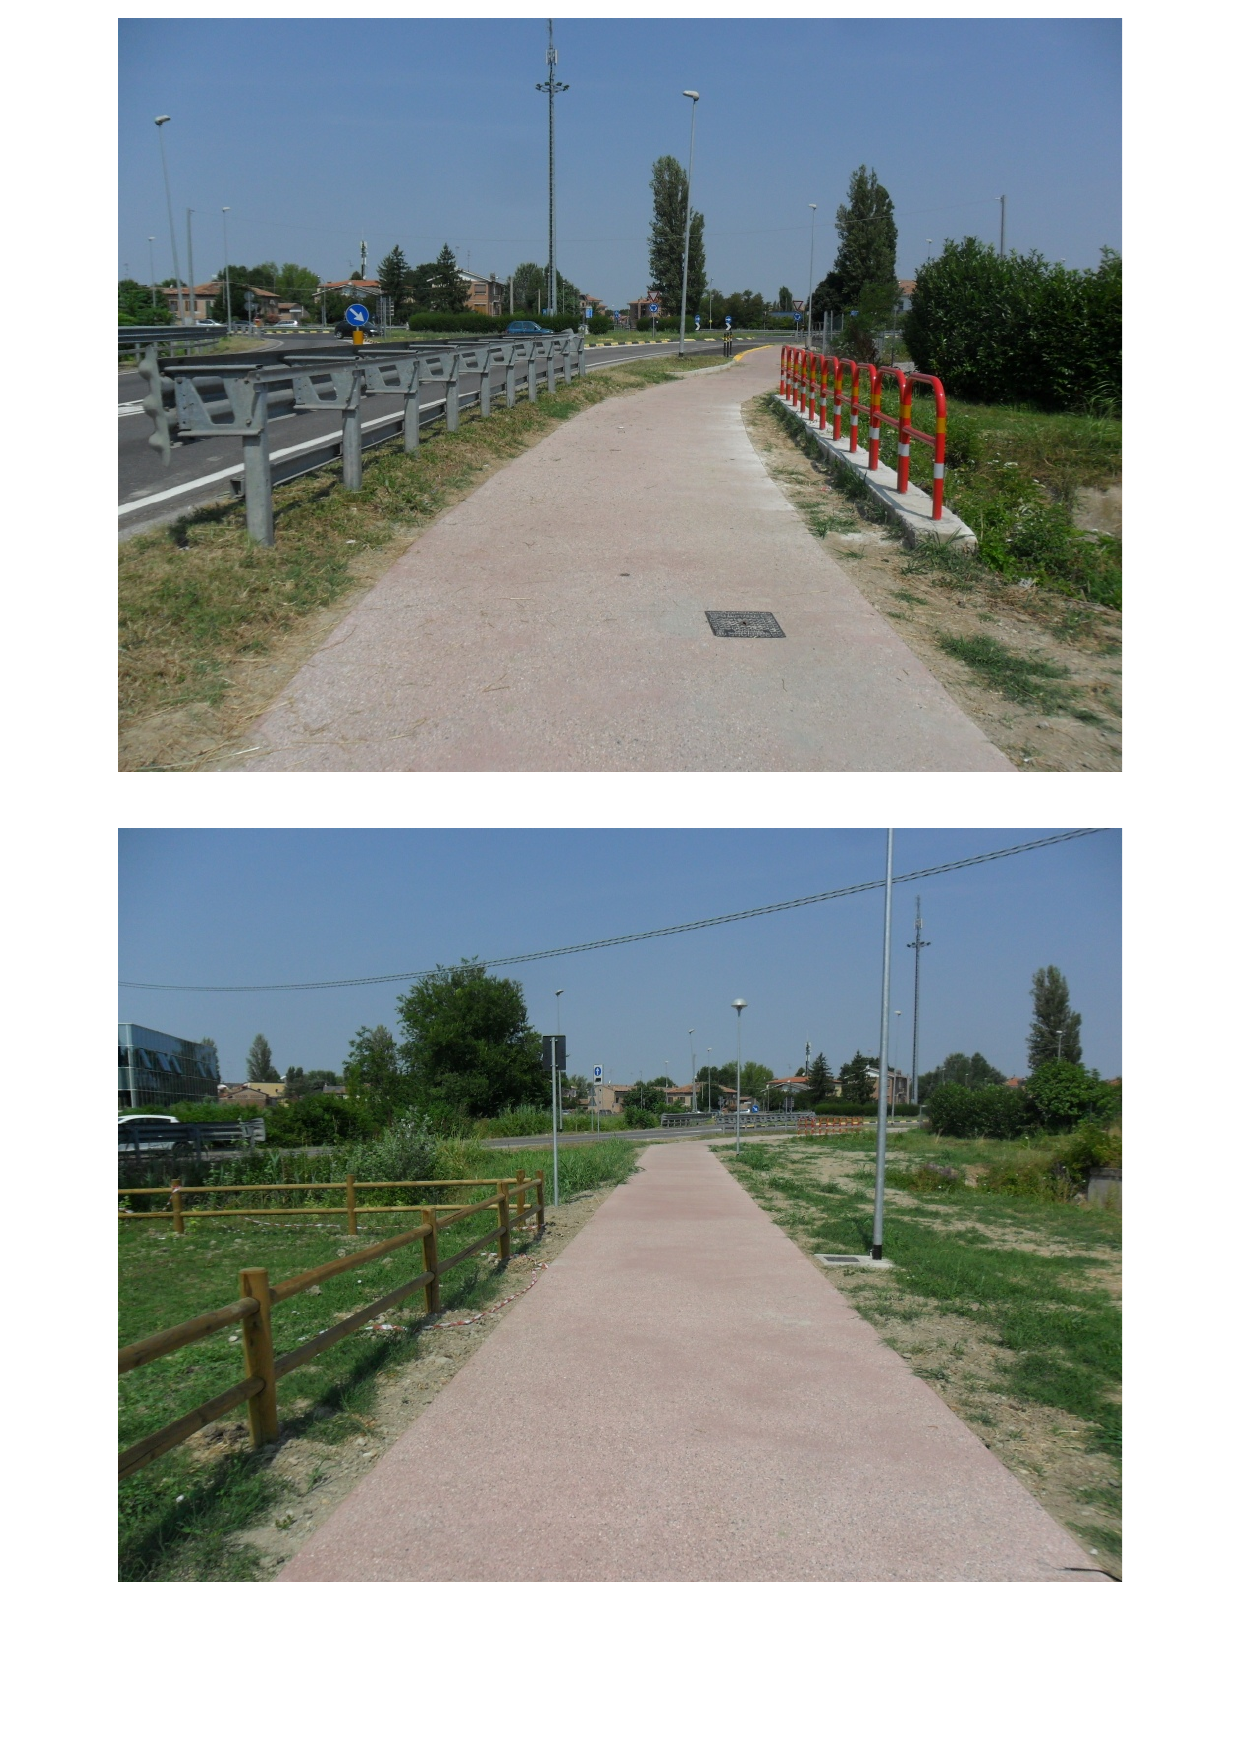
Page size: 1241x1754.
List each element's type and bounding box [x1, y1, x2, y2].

picture [118, 828, 1123, 1582]
picture [118, 18, 1123, 772]
